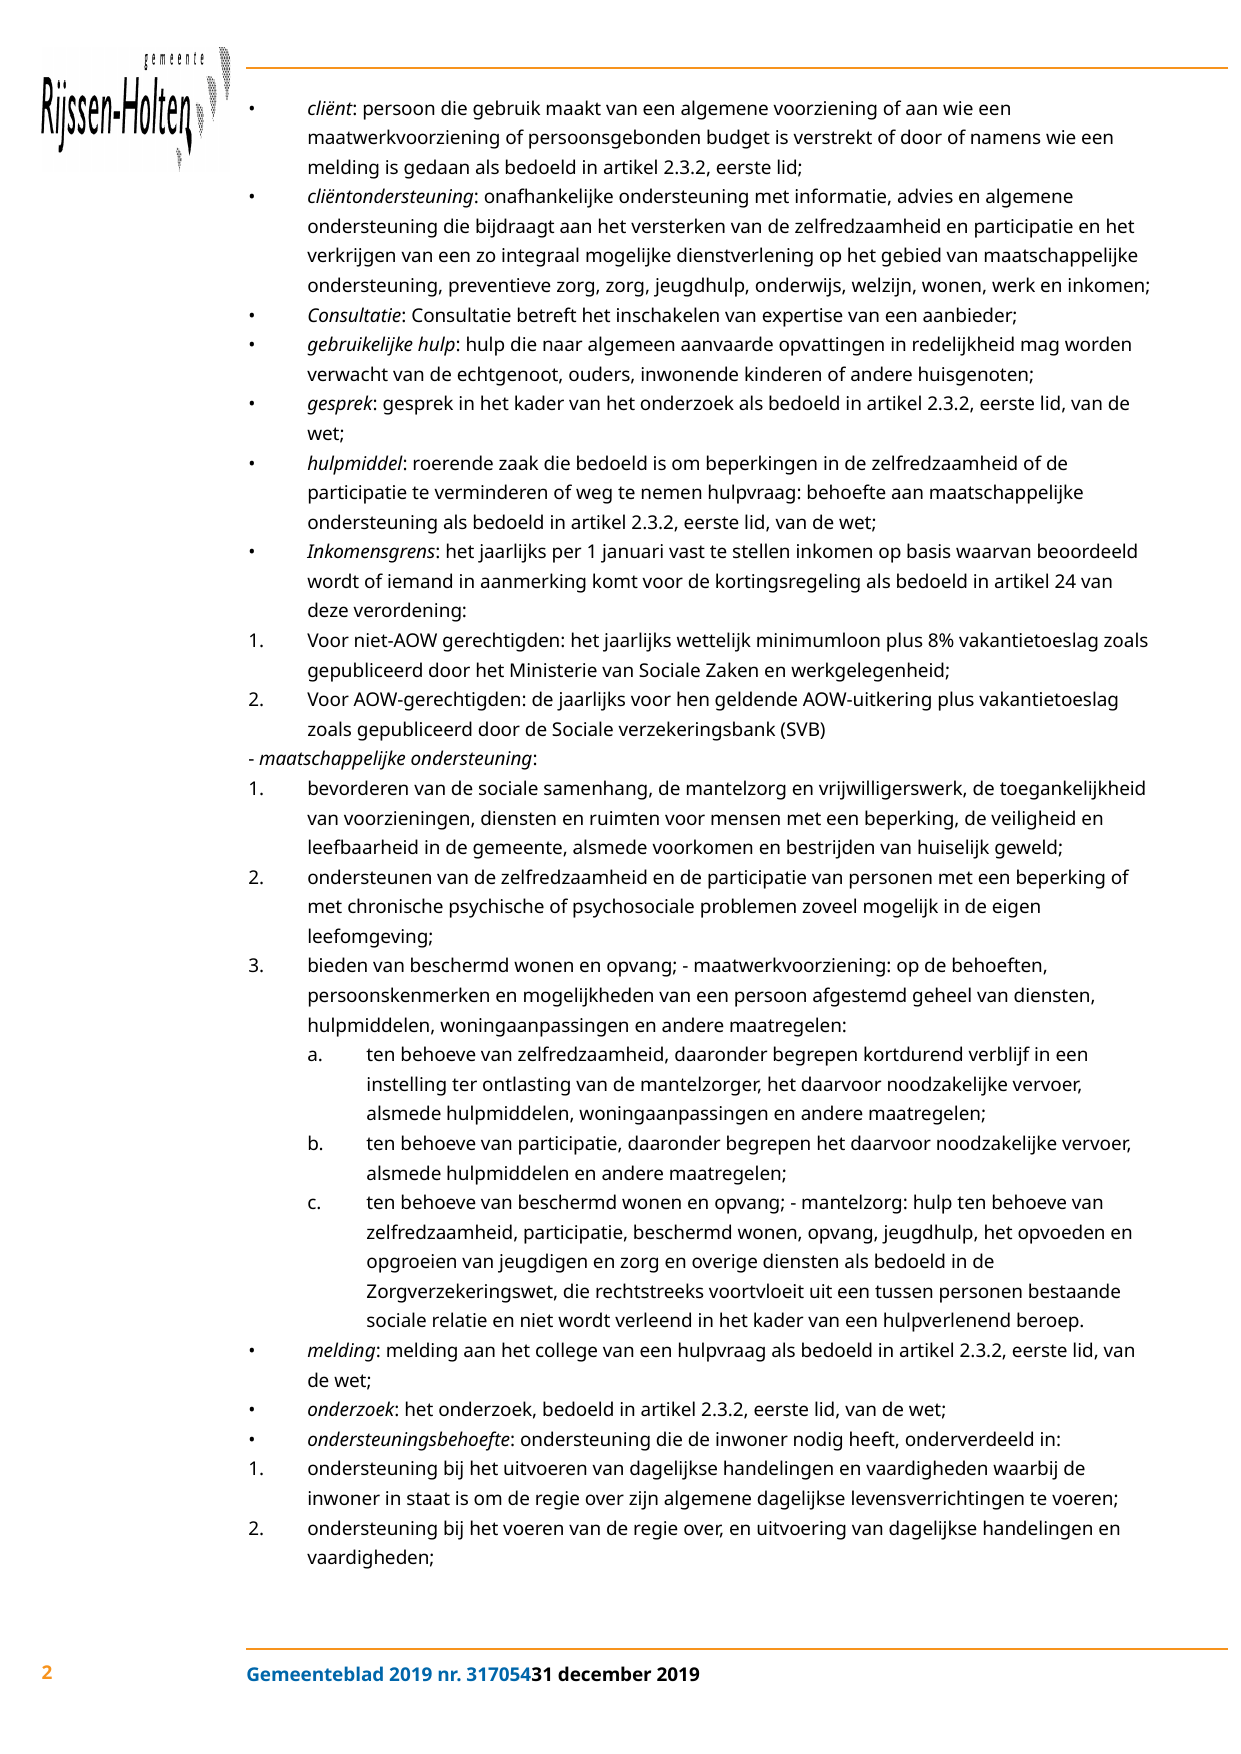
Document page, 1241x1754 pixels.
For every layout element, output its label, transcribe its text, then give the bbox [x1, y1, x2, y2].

list ten behoeve van zelfredzaamheid, daaronder begrepen kortdurend verblijf in een instelling ter ontlasting van de mantelzorger, het daarvoor noodzakelijke vervoer, alsmede hulpmiddelen, woningaanpassingen en andere maatregelen; [307, 1041, 1152, 1126]
list Voor AOW-gerechtigden: de jaarlijks voor hen geldende AOW-uitkering plus vakantietoeslag zoals gepubliceerd door de Sociale verzekeringsbank (SVB) [248, 686, 1152, 742]
text - maatschappelijke ondersteuning: [248, 746, 1152, 771]
list ten behoeve van participatie, daaronder begrepen het daarvoor noodzakelijke vervoer, alsmede hulpmiddelen en andere maatregelen; [307, 1130, 1152, 1186]
list Consultatie: Consultatie betreft het inschakelen van expertise van een aanbieder; [248, 302, 1152, 328]
list ondersteunen van de zelfredzaamheid en de participatie van personen met een beperking of met chronische psychische of psychosociale problemen zoveel mogelijk in de eigen leefomgeving; [248, 864, 1152, 949]
list cliёntondersteuning: onafhankelijke ondersteuning met informatie, advies en algemene ondersteuning die bijdraagt aan het versterken van de zelfredzaamheid en participatie en het verkrijgen van een zo integraal mogelijke dienstverlening op het gebied van maatschappelijke ondersteuning, preventieve zorg, zorg, jeugdhulp, onderwijs, welzijn, wonen, werk en inkomen; [248, 183, 1152, 298]
list ondersteuning bij het voeren van de regie over, en uitvoering van dagelijkse handelingen en vaardigheden; [248, 1515, 1152, 1570]
list gesprek: gesprek in het kader van het onderzoek als bedoeld in artikel 2.3.2, eerste lid, van de wet; [248, 391, 1152, 446]
list cliënt: persoon die gebruik maakt van een algemene voorziening of aan wie een maatwerkvoorziening of persoonsgebonden budget is verstrekt of door of namens wie een melding is gedaan als bedoeld in artikel 2.3.2, eerste lid; [248, 95, 1152, 180]
list gebruikelijke hulp: hulp die naar algemeen aanvaarde opvattingen in redelijkheid mag worden verwacht van de echtgenoot, ouders, inwonende kinderen of andere huisgenoten; [248, 331, 1152, 387]
list hulpmiddel: roerende zaak die bedoeld is om beperkingen in de zelfredzaamheid of de participatie te verminderen of weg te nemen hulpvraag: behoefte aan maatschappelijke ondersteuning als bedoeld in artikel 2.3.2, eerste lid, van de wet; [248, 450, 1152, 535]
list ondersteuning bij het uitvoeren van dagelijkse handelingen en vaardigheden waarbij de inwoner in staat is om de regie over zijn algemene dagelijkse levensverrichtingen te voeren; [248, 1456, 1152, 1511]
list bieden van beschermd wonen en opvang; - maatwerkvoorziening: op de behoeften, persoonskenmerken en mogelijkheden van een persoon afgestemd geheel van diensten, hulpmiddelen, woningaanpassingen en andere maatregelen: [248, 953, 1152, 1038]
list ten behoeve van beschermd wonen en opvang; - mantelzorg: hulp ten behoeve van zelfredzaamheid, participatie, beschermd wonen, opvang, jeugdhulp, het opvoeden en opgroeien van jeugdigen en zorg en overige diensten als bedoeld in de Zorgverzekeringswet, die rechtstreeks voortvloeit uit een tussen personen bestaande sociale relatie en niet wordt verleend in het kader van een hulpverlenend beroep. [307, 1189, 1152, 1333]
picture [41, 47, 231, 172]
list bevorderen van de sociale samenhang, de mantelzorg en vrijwilligerswerk, de toegankelijkheid van voorzieningen, diensten en ruimten voor mensen met een beperking, de veiligheid en leefbaarheid in de gemeente, alsmede voorkomen en bestrijden van huiselijk geweld; [248, 775, 1152, 860]
list onderzoek: het onderzoek, bedoeld in artikel 2.3.2, eerste lid, van de wet; [248, 1396, 1152, 1422]
list ondersteuningsbehoefte: ondersteuning die de inwoner nodig heeft, onderverdeeld in: [248, 1426, 1152, 1452]
list Inkomensgrens: het jaarlijks per 1 januari vast te stellen inkomen op basis waarvan beoordeeld wordt of iemand in aanmerking komt voor de kortingsregeling als bedoeld in artikel 24 van deze verordening: [248, 538, 1152, 623]
list Voor niet-AOW gerechtigden: het jaarlijks wettelijk minimumloon plus 8% vakantietoeslag zoals gepubliceerd door het Ministerie van Sociale Zaken en werkgelegenheid; [248, 627, 1152, 683]
list melding: melding aan het college van een hulpvraag als bedoeld in artikel 2.3.2, eerste lid, van de wet; [248, 1337, 1152, 1393]
